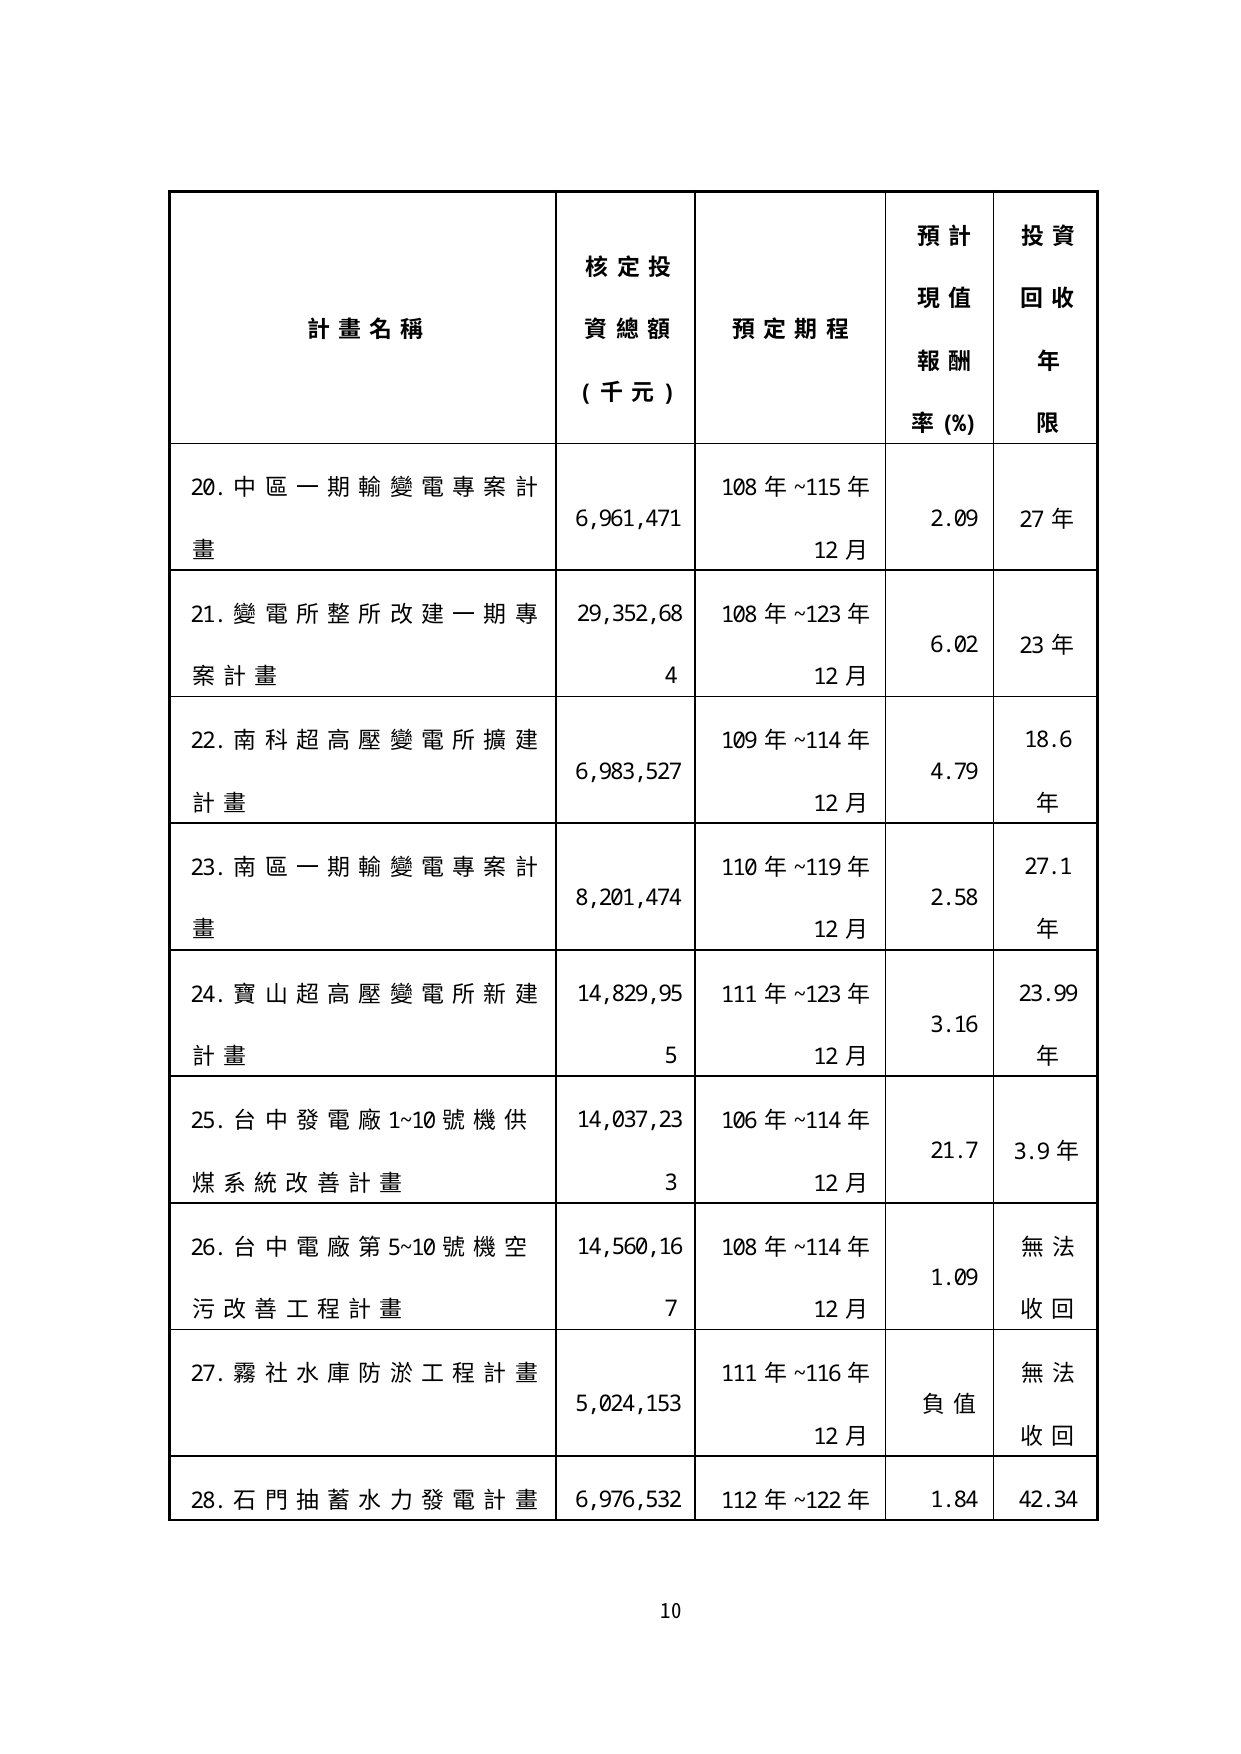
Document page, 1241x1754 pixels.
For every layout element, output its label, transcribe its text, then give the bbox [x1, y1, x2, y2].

table_cell 21.7 [886, 1077, 993, 1202]
table_cell 110年~119年12月 [696, 824, 885, 949]
table_cell 18.6年 [994, 697, 1096, 822]
table_cell 42.34 [994, 1457, 1096, 1519]
table_cell 14,560,167 [557, 1204, 694, 1328]
table_cell 4.79 [886, 697, 993, 822]
table_header 投資回收 年 限 [994, 193, 1096, 443]
table_cell 22.南科超高壓變電所擴建計畫 [171, 697, 555, 822]
table_cell 6.02 [886, 571, 993, 696]
table_cell 6,983,527 [557, 697, 694, 822]
table_header 預定期程 [696, 193, 885, 443]
table_cell 8,201,474 [557, 824, 694, 949]
table_cell 14,829,955 [557, 951, 694, 1075]
table_cell 108年~123年12月 [696, 571, 885, 696]
table_cell 25.台中發電廠1~10號機供煤系統改善計畫 [171, 1077, 555, 1202]
table_cell 3.16 [886, 951, 993, 1075]
table_header 核定投資總額 (千元) [557, 193, 694, 443]
table_cell 108年~114年12月 [696, 1204, 885, 1328]
table_cell 無法收回 [994, 1330, 1096, 1455]
table_cell 21.變電所整所改建一期專案計畫 [171, 571, 555, 696]
table_cell 20.中區一期輸變電專案計畫 [171, 444, 555, 569]
table_cell 6,976,532 [557, 1457, 694, 1519]
table_cell 109年~114年12月 [696, 697, 885, 822]
table_cell 111年~123年12月 [696, 951, 885, 1075]
table_cell 24.寶山超高壓變電所新建計畫 [171, 951, 555, 1075]
table_cell 5,024,153 [557, 1330, 694, 1455]
table_cell 負值 [886, 1330, 993, 1455]
table_header 預計現值報酬率(%) [886, 193, 993, 443]
table_cell 28.石門抽蓄水力發電計畫 [171, 1457, 555, 1519]
table_cell 26.台中電廠第5~10號機空污改善工程計畫 [171, 1204, 555, 1328]
table_cell 2.58 [886, 824, 993, 949]
table_cell 2.09 [886, 444, 993, 569]
table_cell 112年~122年 [696, 1457, 885, 1519]
table_cell 27年 [994, 444, 1096, 569]
table_cell 29,352,684 [557, 571, 694, 696]
table_cell 6,961,471 [557, 444, 694, 569]
table_cell 3.9年 [994, 1077, 1096, 1202]
table_cell 無法收回 [994, 1204, 1096, 1328]
table_cell 14,037,233 [557, 1077, 694, 1202]
table_cell 23.南區一期輸變電專案計畫 [171, 824, 555, 949]
table_cell 1.09 [886, 1204, 993, 1328]
table_cell 106年~114年12月 [696, 1077, 885, 1202]
table_cell 108年~115年12月 [696, 444, 885, 569]
table_cell 27.1年 [994, 824, 1096, 949]
table_cell 27.霧社水庫防淤工程計畫 [171, 1330, 555, 1455]
table_cell 23年 [994, 571, 1096, 696]
table_cell 23.99年 [994, 951, 1096, 1075]
table_header 計畫名稱 [171, 193, 555, 443]
table_cell 1.84 [886, 1457, 993, 1519]
table_cell 111年~116年12月 [696, 1330, 885, 1455]
